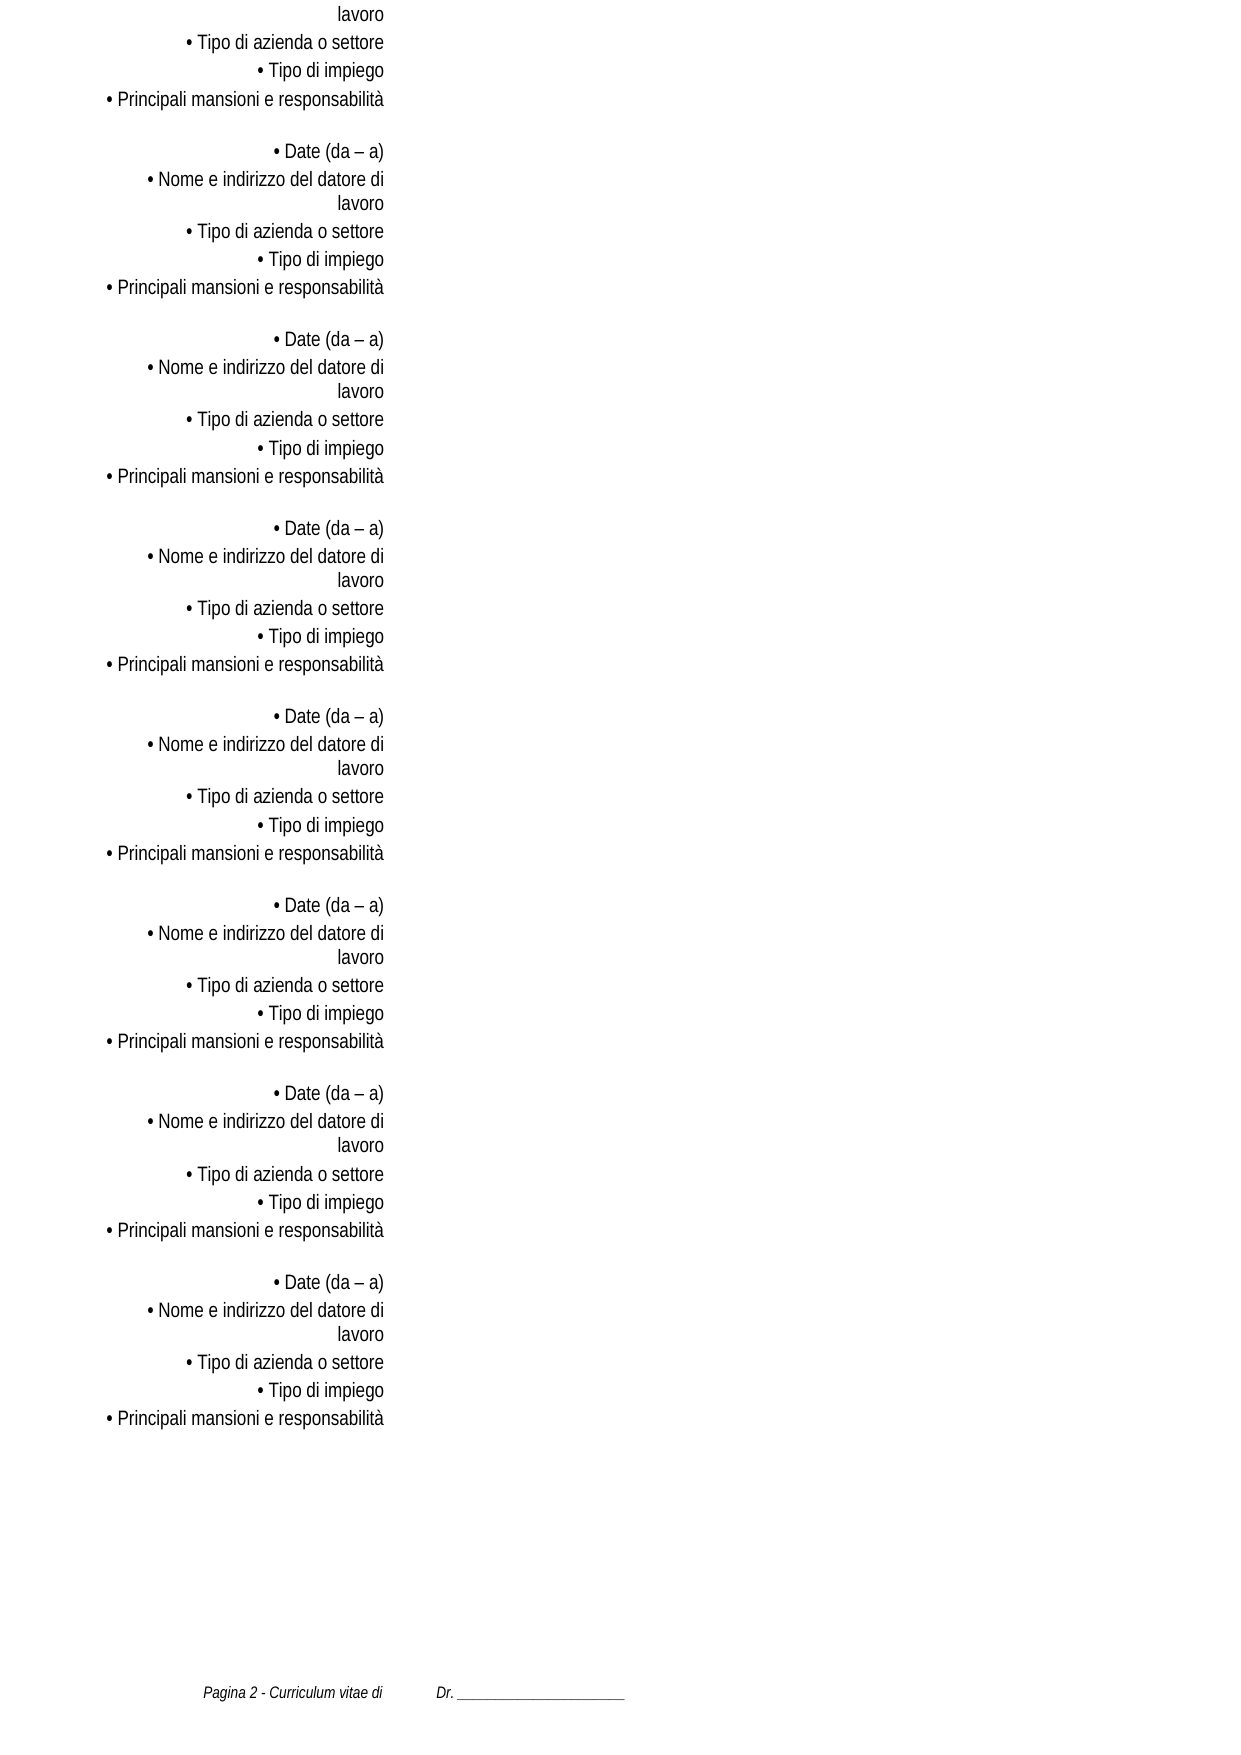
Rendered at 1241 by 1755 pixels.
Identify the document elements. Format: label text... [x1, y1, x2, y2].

table_cell • Principali mansioni e responsabilità [89, 1404, 395, 1432]
table_cell [395, 84, 425, 112]
table_cell [395, 273, 425, 301]
table_cell • Tipo di azienda o settore [89, 405, 395, 433]
table_cell [395, 1188, 425, 1216]
table_cell [425, 433, 1178, 461]
table_cell • Principali mansioni e responsabilità [89, 1216, 395, 1244]
table_cell [395, 1376, 425, 1404]
table_cell [395, 1296, 425, 1348]
table_cell [395, 0, 425, 28]
table_cell • Tipo di azienda o settore [89, 28, 395, 56]
table_cell • Nome e indirizzo del datore di lavoro [89, 353, 395, 405]
table_header [395, 514, 425, 542]
table_header [395, 702, 425, 730]
table_cell [395, 919, 425, 971]
table_cell • Tipo di azienda o settore [89, 1348, 395, 1376]
table_cell • Nome e indirizzo del datore di lavoro [89, 542, 395, 594]
table_cell [425, 1216, 1178, 1244]
table_cell [395, 245, 425, 273]
table_cell [425, 245, 1178, 273]
table_cell [425, 84, 1178, 112]
table_cell [425, 1159, 1178, 1187]
table_cell [395, 810, 425, 838]
table_cell [425, 1188, 1178, 1216]
table_header [395, 1079, 425, 1107]
table_header • Date (da – a) [89, 891, 395, 919]
table_cell [395, 999, 425, 1027]
table_cell [395, 782, 425, 810]
table_header [425, 514, 1178, 542]
table_cell • Tipo di azienda o settore [89, 1159, 395, 1187]
table_cell • Tipo di impiego [89, 56, 395, 84]
table_header • Date (da – a) [89, 325, 395, 353]
table_cell • Principali mansioni e responsabilità [89, 1027, 395, 1055]
table_cell [395, 433, 425, 461]
table_cell • Tipo di azienda o settore [89, 782, 395, 810]
table_cell [395, 217, 425, 245]
table_header • Date (da – a) [89, 1079, 395, 1107]
table_cell [395, 1107, 425, 1159]
table_cell • Nome e indirizzo del datore di lavoro [89, 1107, 395, 1159]
table_cell • Tipo di azienda o settore [89, 594, 395, 622]
table_cell [395, 1159, 425, 1187]
table_header [425, 325, 1178, 353]
table_header • Date (da – a) [89, 702, 395, 730]
table_cell [425, 1296, 1178, 1348]
table_header [395, 325, 425, 353]
table_cell [395, 542, 425, 594]
table_cell [425, 999, 1178, 1027]
table_cell [395, 56, 425, 84]
table_header • Date (da – a) [89, 1268, 395, 1296]
table_cell [425, 810, 1178, 838]
table_cell [395, 1348, 425, 1376]
table_cell • Nome e indirizzo del datore di lavoro [89, 730, 395, 782]
table_cell [425, 1404, 1178, 1432]
table_cell • Tipo di azienda o settore [89, 971, 395, 999]
table_cell [395, 28, 425, 56]
table_cell [395, 594, 425, 622]
table_cell • Principali mansioni e responsabilità [89, 84, 395, 112]
table_cell • Tipo di impiego [89, 433, 395, 461]
table_cell [425, 1376, 1178, 1404]
table_cell [425, 594, 1178, 622]
table_header [425, 1079, 1178, 1107]
table_cell lavoro [89, 0, 395, 28]
table_cell • Tipo di impiego [89, 1376, 395, 1404]
table_cell [425, 405, 1178, 433]
table_cell [425, 0, 1178, 28]
table_cell • Nome e indirizzo del datore di lavoro [89, 165, 395, 217]
table_cell [395, 1216, 425, 1244]
table_cell [425, 622, 1178, 650]
table_cell [425, 461, 1178, 489]
table_cell • Tipo di impiego [89, 999, 395, 1027]
table_cell [425, 56, 1178, 84]
table_header [395, 136, 425, 164]
table_cell [425, 919, 1178, 971]
table_header [425, 891, 1178, 919]
table_cell [395, 1027, 425, 1055]
table_cell [425, 1027, 1178, 1055]
table_cell • Tipo di impiego [89, 1188, 395, 1216]
table_header [395, 891, 425, 919]
table_cell [395, 839, 425, 867]
table_header [425, 136, 1178, 164]
table_cell [425, 782, 1178, 810]
table_cell [425, 28, 1178, 56]
table_cell [395, 353, 425, 405]
table_cell • Tipo di impiego [89, 245, 395, 273]
table_cell • Nome e indirizzo del datore di lavoro [89, 919, 395, 971]
table_cell [425, 730, 1178, 782]
table_cell [425, 650, 1178, 678]
table_header • Date (da – a) [89, 136, 395, 164]
table_cell [425, 217, 1178, 245]
table_cell • Principali mansioni e responsabilità [89, 839, 395, 867]
table_cell [425, 839, 1178, 867]
table_cell [395, 405, 425, 433]
table_cell • Principali mansioni e responsabilità [89, 461, 395, 489]
table_cell [395, 971, 425, 999]
table_cell [395, 1404, 425, 1432]
table_cell • Tipo di azienda o settore [89, 217, 395, 245]
table_cell • Nome e indirizzo del datore di lavoro [89, 1296, 395, 1348]
table_cell [425, 353, 1178, 405]
table_cell [425, 1348, 1178, 1376]
table_cell [395, 461, 425, 489]
table_header • Date (da – a) [89, 514, 395, 542]
table_cell [425, 542, 1178, 594]
table_cell [395, 650, 425, 678]
table_header [425, 1268, 1178, 1296]
table_cell • Tipo di impiego [89, 622, 395, 650]
table_header [395, 1268, 425, 1296]
table_cell [425, 165, 1178, 217]
table_cell [395, 622, 425, 650]
table_cell [395, 730, 425, 782]
table_cell [425, 273, 1178, 301]
table_cell • Tipo di impiego [89, 810, 395, 838]
table_cell • Principali mansioni e responsabilità [89, 273, 395, 301]
table_cell [395, 165, 425, 217]
table_header [425, 702, 1178, 730]
table_cell [425, 971, 1178, 999]
table_cell • Principali mansioni e responsabilità [89, 650, 395, 678]
table_cell [425, 1107, 1178, 1159]
